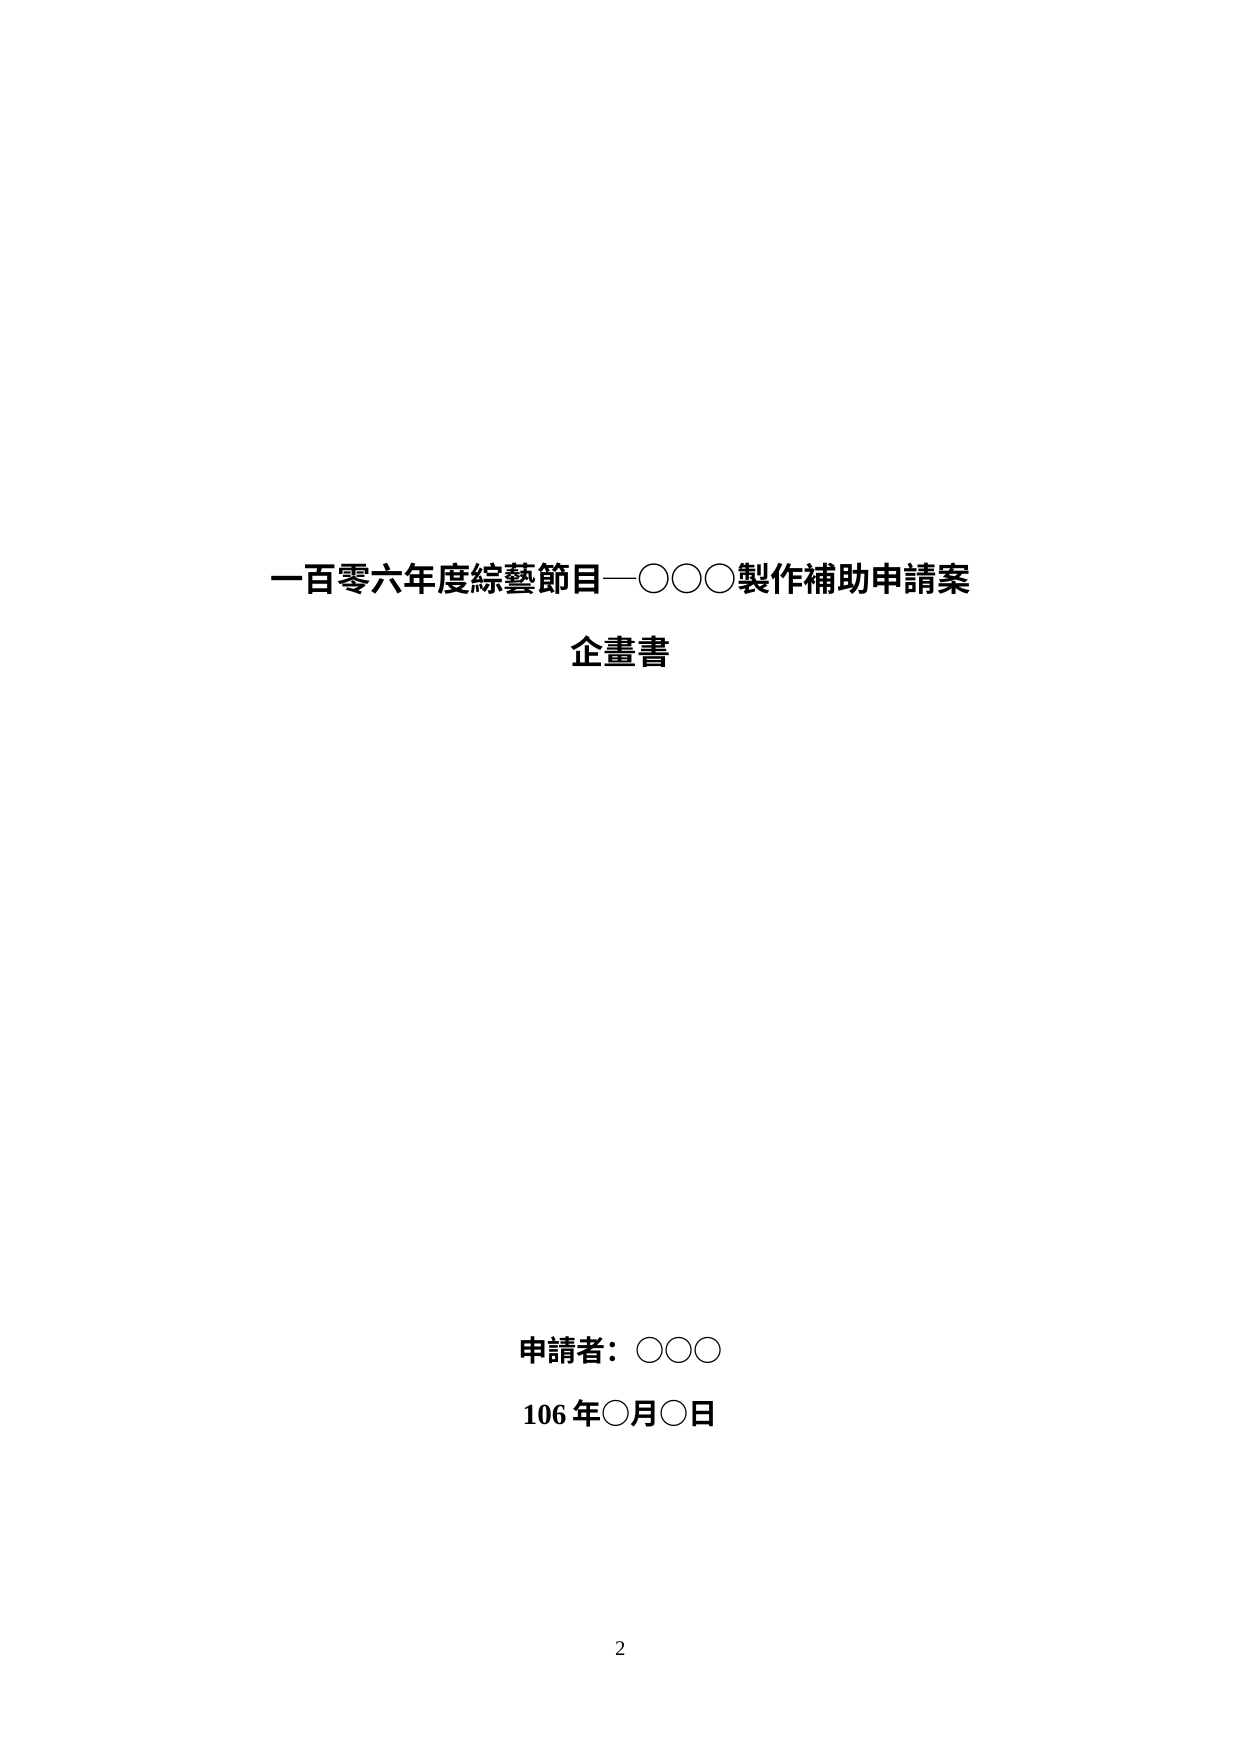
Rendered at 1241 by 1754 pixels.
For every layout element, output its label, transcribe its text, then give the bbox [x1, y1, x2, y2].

text 申請者：○○○ [118, 1327, 1122, 1370]
text 一百零六年度綜藝節目─○○○製作補助申請案 [118, 553, 1122, 601]
text 企畫書 [118, 625, 1122, 674]
text 106年○月○日 [118, 1391, 1122, 1433]
